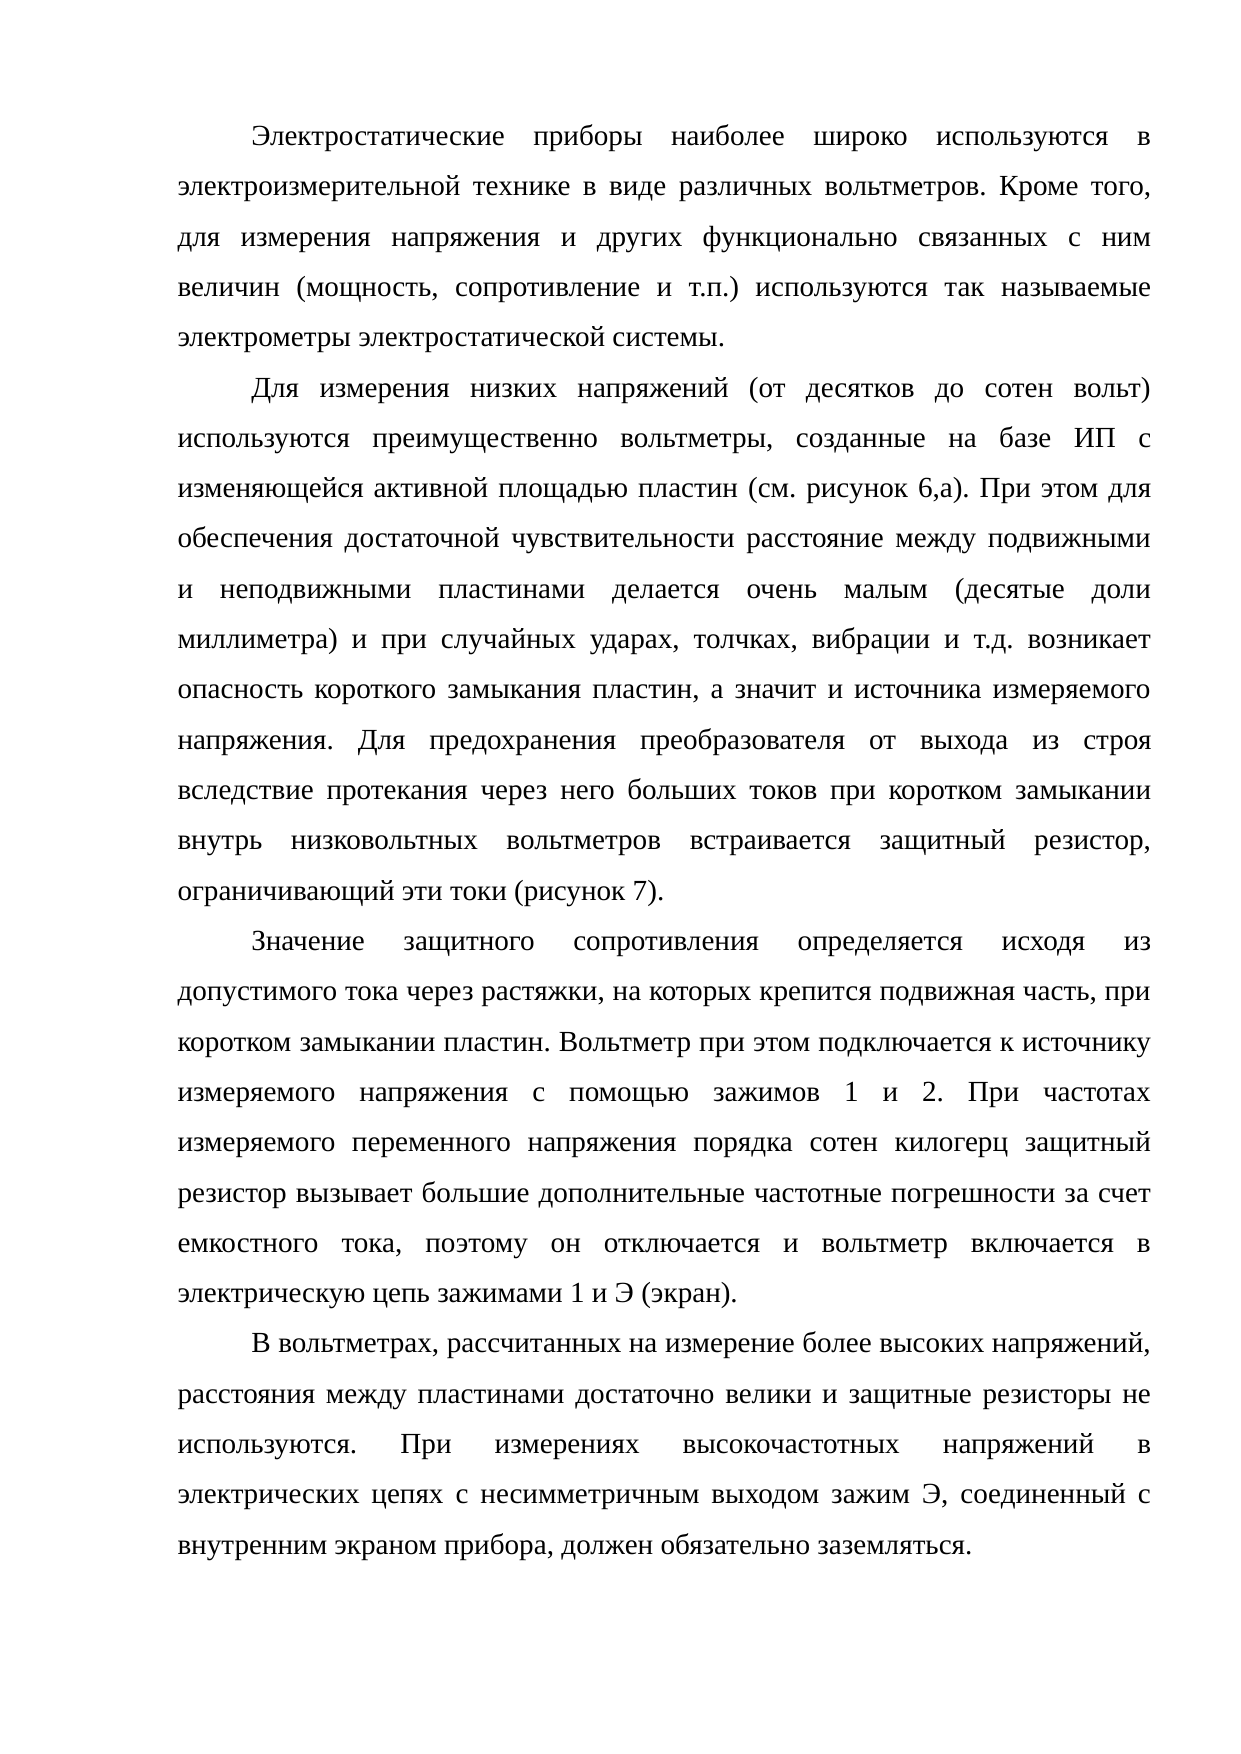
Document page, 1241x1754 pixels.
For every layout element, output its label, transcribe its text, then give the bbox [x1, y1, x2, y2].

text В вольтметрах, рассчитанных на измерение более высоких напряжений, расстояния между пластинами достаточно велики и защитные резисторы не используются. При измерениях высокочастотных напряжений в электрических цепях с несимметричным выходом зажим Э, соединенный с внутренним экраном прибора, должен обязательно заземляться. [177, 1326, 1152, 1560]
text Значение защитного сопротивления определяется исходя из допустимого тока через растяжки, на которых крепится подвижная часть, при коротком замыкании пластин. Вольтметр при этом подключается к источнику измеряемого напряжения с помощью зажимов 1 и 2. При частотах измеряемого переменного напряжения порядка сотен килогерц защитный резистор вызывает большие дополнительные частотные погрешности за счет емкостного тока, поэтому он отключается и вольтметр включается в электрическую цепь зажимами 1 и Э (экран). [177, 923, 1152, 1309]
text Для измерения низких напряжений (от десятков до сотен вольт) используются преимущественно вольтметры, созданные на базе ИП с изменяющейся активной площадью пластин (см. рисунок 6,а). При этом для обеспечения достаточной чувствительности расстояние между подвижными и неподвижными пластинами делается очень малым (десятые доли миллиметра) и при случайных ударах, толчках, вибрации и т.д. возникает опасность короткого замыкания пластин, а значит и источника измеряемого напряжения. Для предохранения преобразователя от выхода из строя вследствие протекания через него больших токов при коротком замыкании внутрь низковольтных вольтметров встраивается защитный резистор, ограничивающий эти токи (рисунок 7). [177, 370, 1152, 906]
text Электростатические приборы наиболее широко используются в электроизмерительной технике в виде различных вольтметров. Кроме того, для измерения напряжения и других функционально связанных с ним величин (мощность, сопротивление и т.п.) используются так называемые электрометры электростатической системы. [177, 118, 1152, 353]
